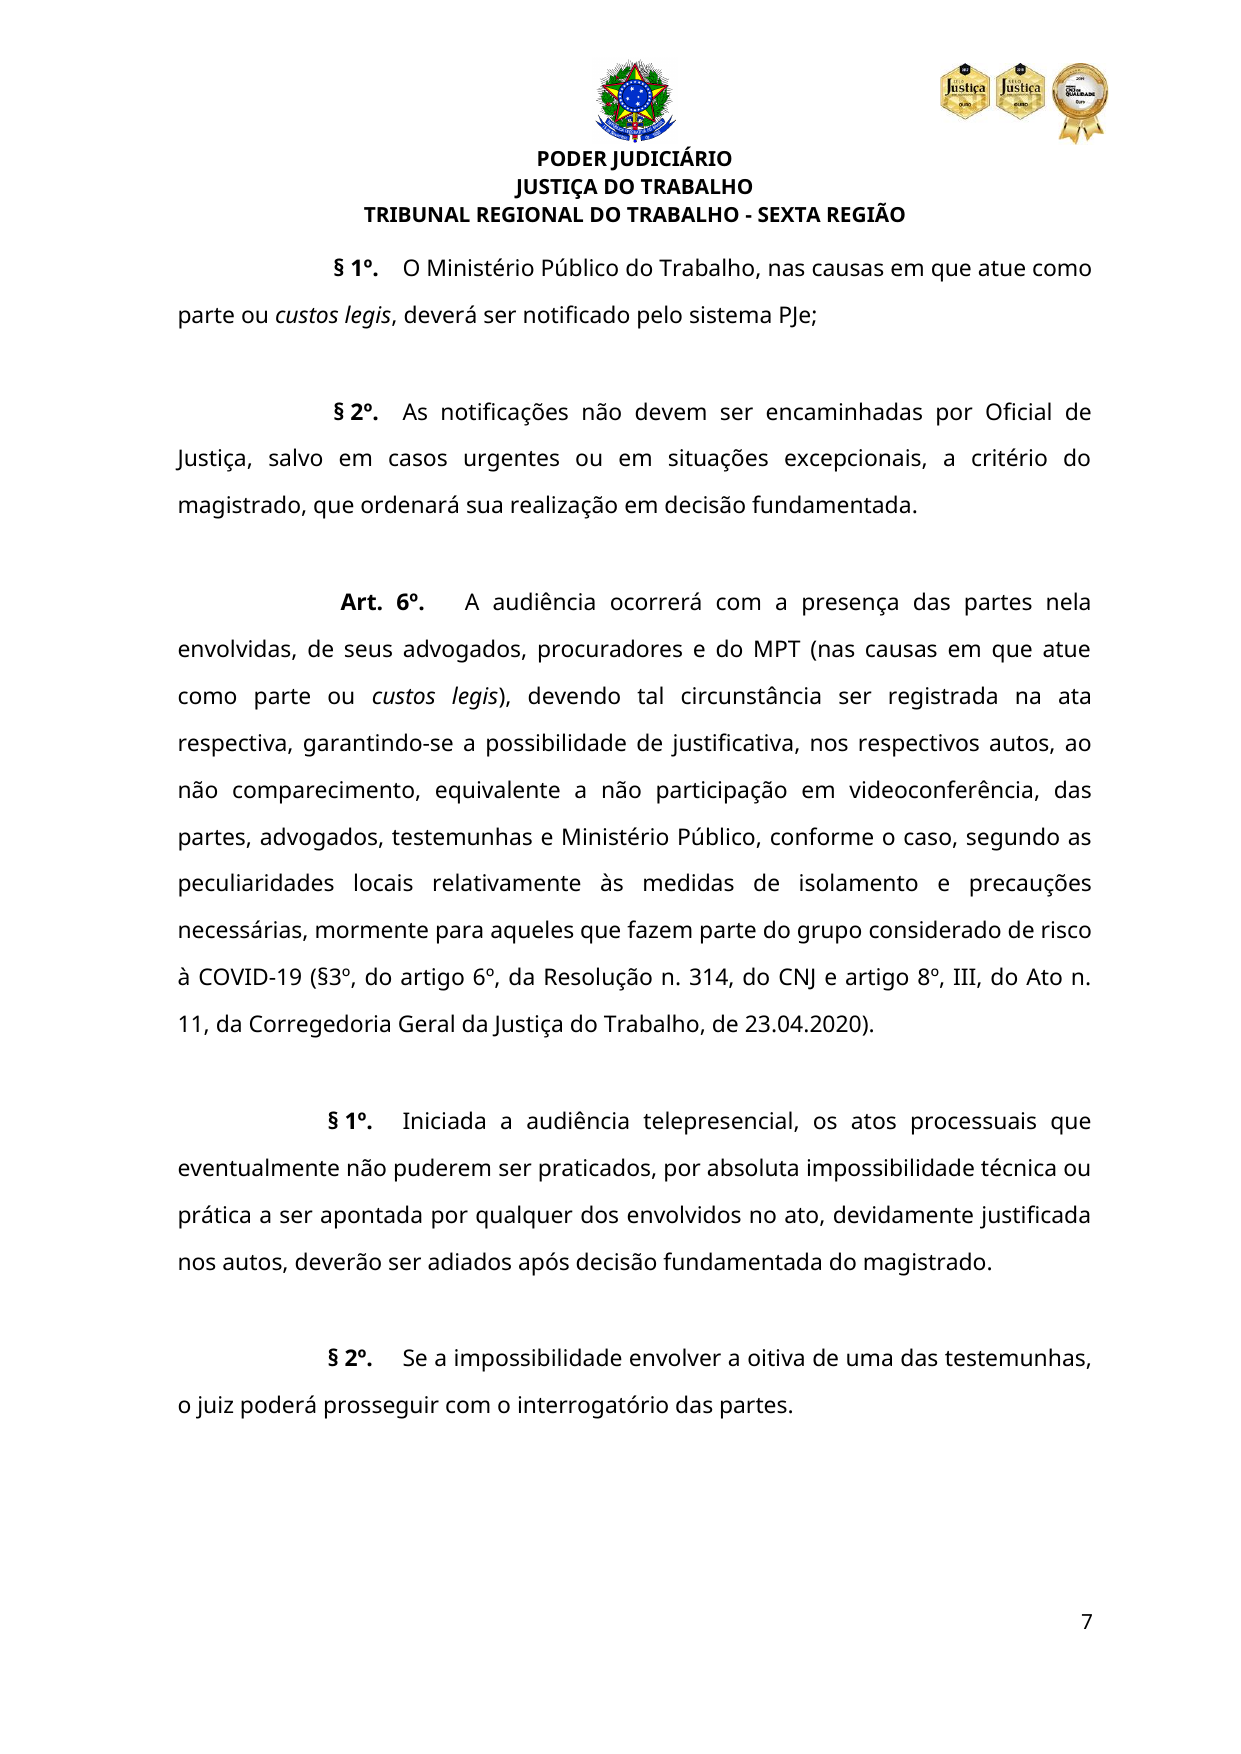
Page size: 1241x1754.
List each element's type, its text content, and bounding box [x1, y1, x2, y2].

text § 2º. As notificações não devem ser encaminhadas por Oficial de Justiça, salvo em casos urgentes ou em situações excepcionais, a critério do magistrado, que ordenará sua realização em decisão fundamentada. [177, 395, 1092, 520]
text § 2º. Se a impossibilidade envolver a oitiva de uma das testemunhas, o juiz poderá prosseguir com o interrogatório das partes. [177, 1342, 1092, 1420]
text § 1º. Iniciada a audiência telepresencial, os atos processuais que eventualmente não puderem ser praticados, por absoluta impossibilidade técnica ou prática a ser apontada por qualquer dos envolvidos no ato, devidamente justificada nos autos, deverão ser adiados após decisão fundamentada do magistrado. [177, 1105, 1092, 1277]
text § 1º. O Ministério Público do Trabalho, nas causas em que atue como parte ou custos legis, deverá ser notificado pelo sistema PJe; [177, 252, 1092, 330]
text Art. 6º. A audiência ocorrerá com a presença das partes nela envolvidas, de seus advogados, procuradores e do MPT (nas causas em que atue como parte ou custos legis), devendo tal circunstância ser registrada na ata respectiva, garantindo-se a possibilidade de justificativa, nos respectivos autos, ao não comparecimento, equivalente a não participação em videoconferência, das partes, advogados, testemunhas e Ministério Público, conforme o caso, segundo as peculiaridades locais relativamente às medidas de isolamento e precauções necessárias, mormente para aqueles que fazem parte do grupo considerado de risco à COVID-19 (§3º, do artigo 6º, da Resolução n. 314, do CNJ e artigo 8º, III, do Ato n. 11, da Corregedoria Geral da Justiça do Trabalho, de 23.04.2020). [177, 586, 1092, 1039]
